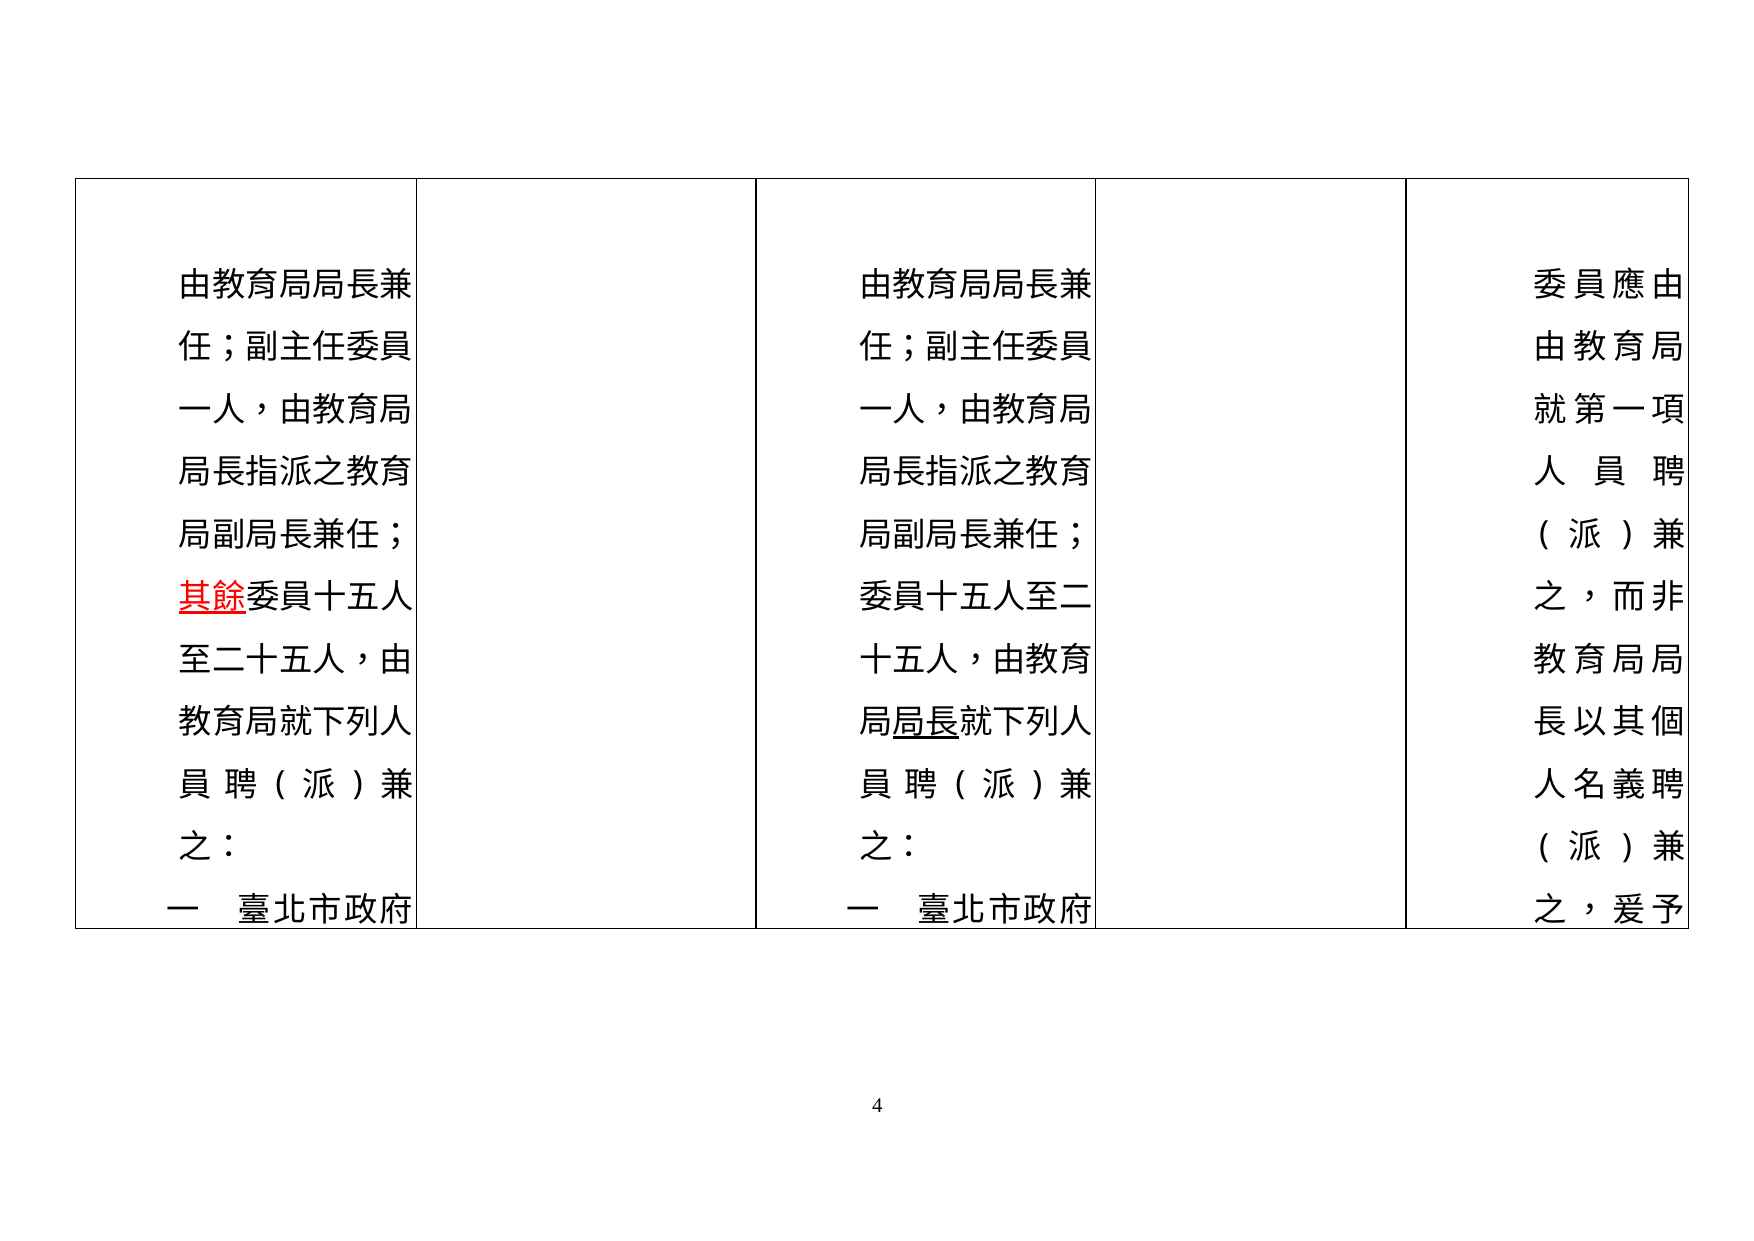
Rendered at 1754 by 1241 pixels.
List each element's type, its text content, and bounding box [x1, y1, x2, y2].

table_cell [1096, 179, 1405, 927]
table_cell 由教育局局長兼任；副主任委員一人，由教育局局長指派之教育局副局長兼任；其餘委員十五人至二十五人，由教育局就下列人員聘(派)兼之： 一 臺北市政府 [76, 179, 416, 927]
table_cell [417, 179, 755, 927]
table_cell 由教育局局長兼任；副主任委員一人，由教育局局長指派之教育局副局長兼任；委員十五人至二十五人，由教育局局長就下列人員聘(派)兼之： 一 臺北市政府 [757, 179, 1095, 927]
table_cell 本會之委員除主任委員及副主任委員外，其餘委員應由由教育局就第一項人員聘(派)兼之，而非教育局局長以其個人名義聘(派)兼之，爰予修正。第二項「經市長解聘」等文字則修正為「經教育局解聘」，俾與委員聘(派)之權責機關相符。 其餘酌作文字修正。 [1407, 179, 1688, 927]
